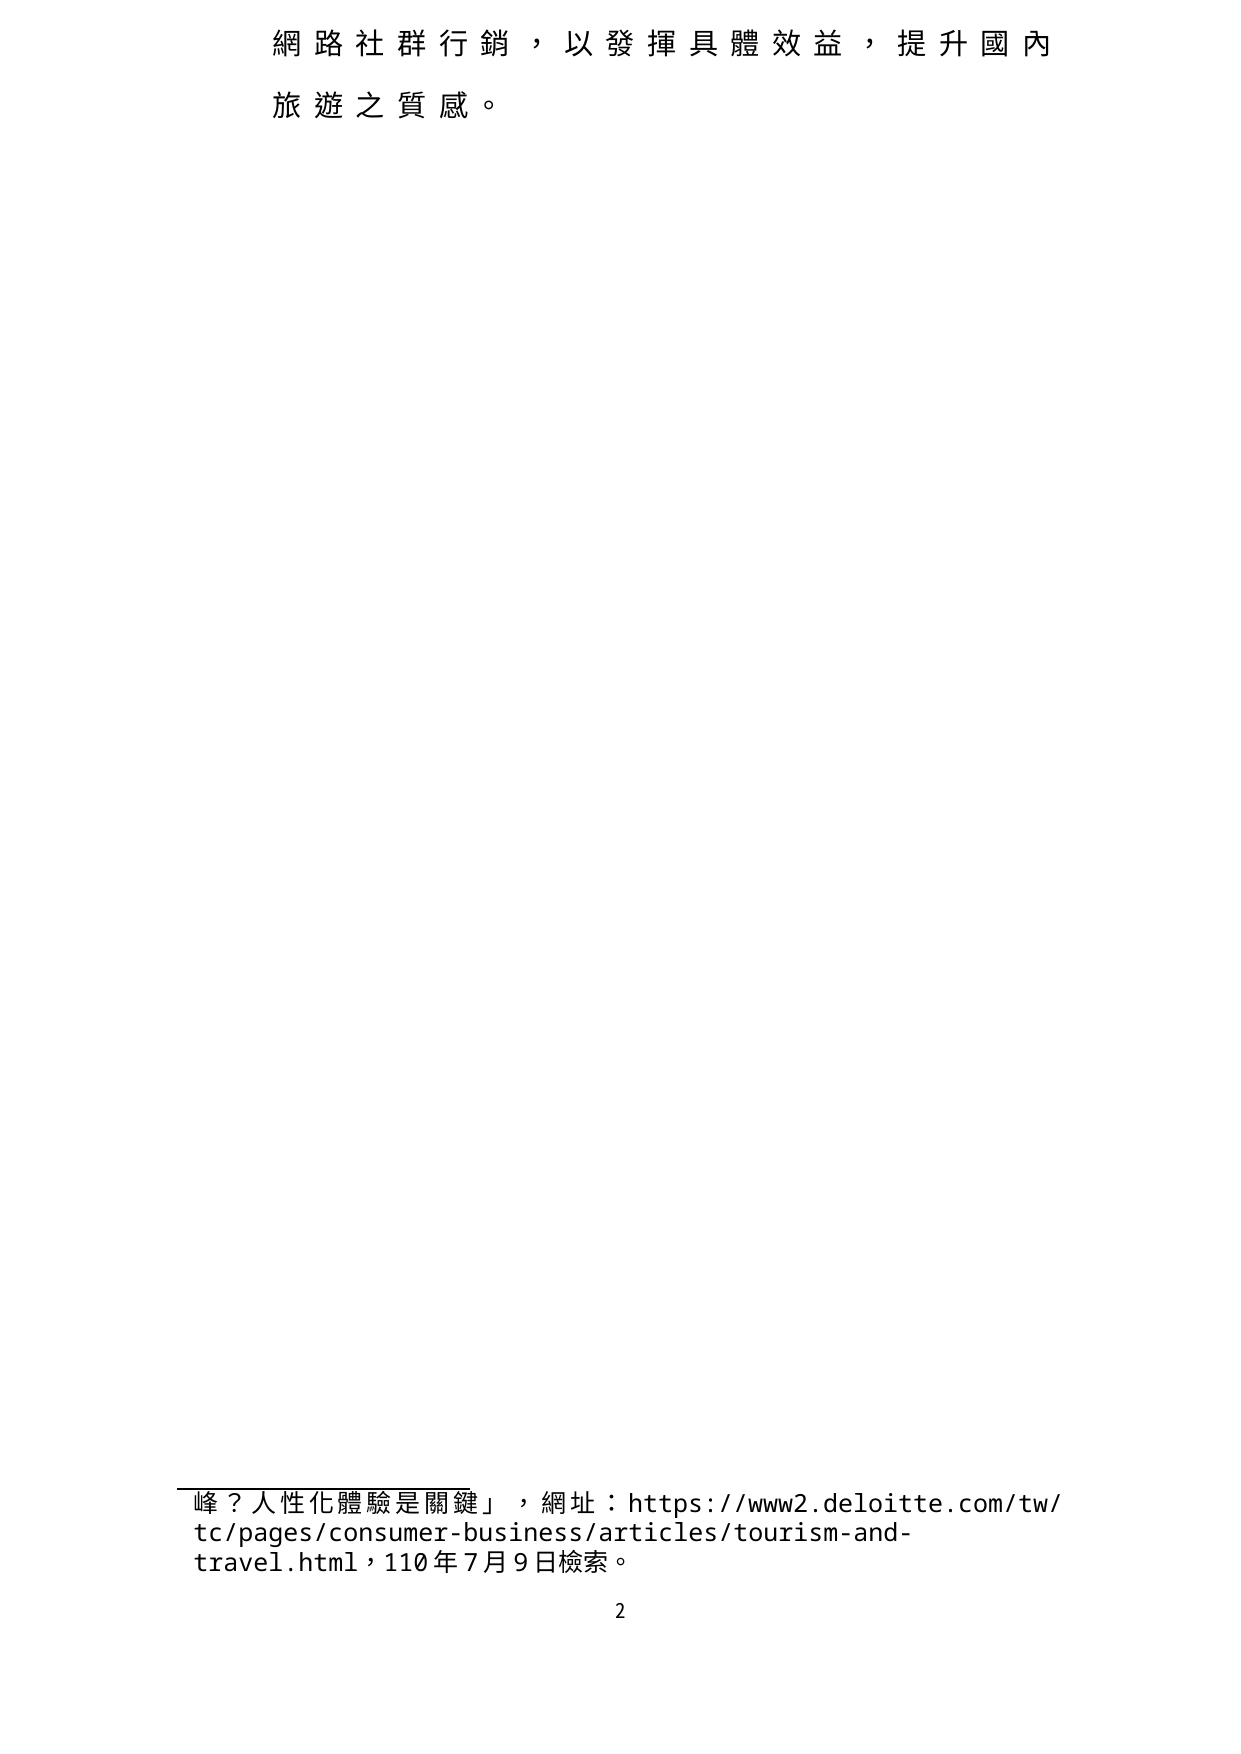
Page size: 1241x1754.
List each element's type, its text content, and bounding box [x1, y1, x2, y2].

text 鑒於國人國內旅遊次數減少且旅遊支出增加、網路社群對獲取旅遊資訊之影響力日增，多以自用汽車為出遊之交通工具，交通便利為選擇旅遊地點之首要考慮因素，故規劃建構國人旅遊環境與打造觀光景點時，不僅應思考永續性價值，避免景區同質性過高、景點只能供打卡用、衛生問題待加強等，允宜併同考量景區附近連結之交通串聯順暢度與方便性、觀光產業之定價收費透明、合理等。又觀光是文化內涵與深度之體現，於開發特色旅遊產品或推廣主題活動時，允宜加強結合在地人文與自然生態，展現多層次文化內涵，並衡量分眾旅客偏好，提供深度人性化體驗，藉由滿足旅客「分享」及「嘗試」之價值需求，並結合智慧科技，善用網路社群行銷，以發揮具體效益，提升國內旅遊之質感。 [242, 0, 1058, 125]
text 峰？人性化體驗是關鍵」，網址：https://www2.deloitte.com/tw/tc/pages/consumer-business/articles/tourism-and-travel.html，110年7月9日檢索。 [173, 1489, 1063, 1577]
